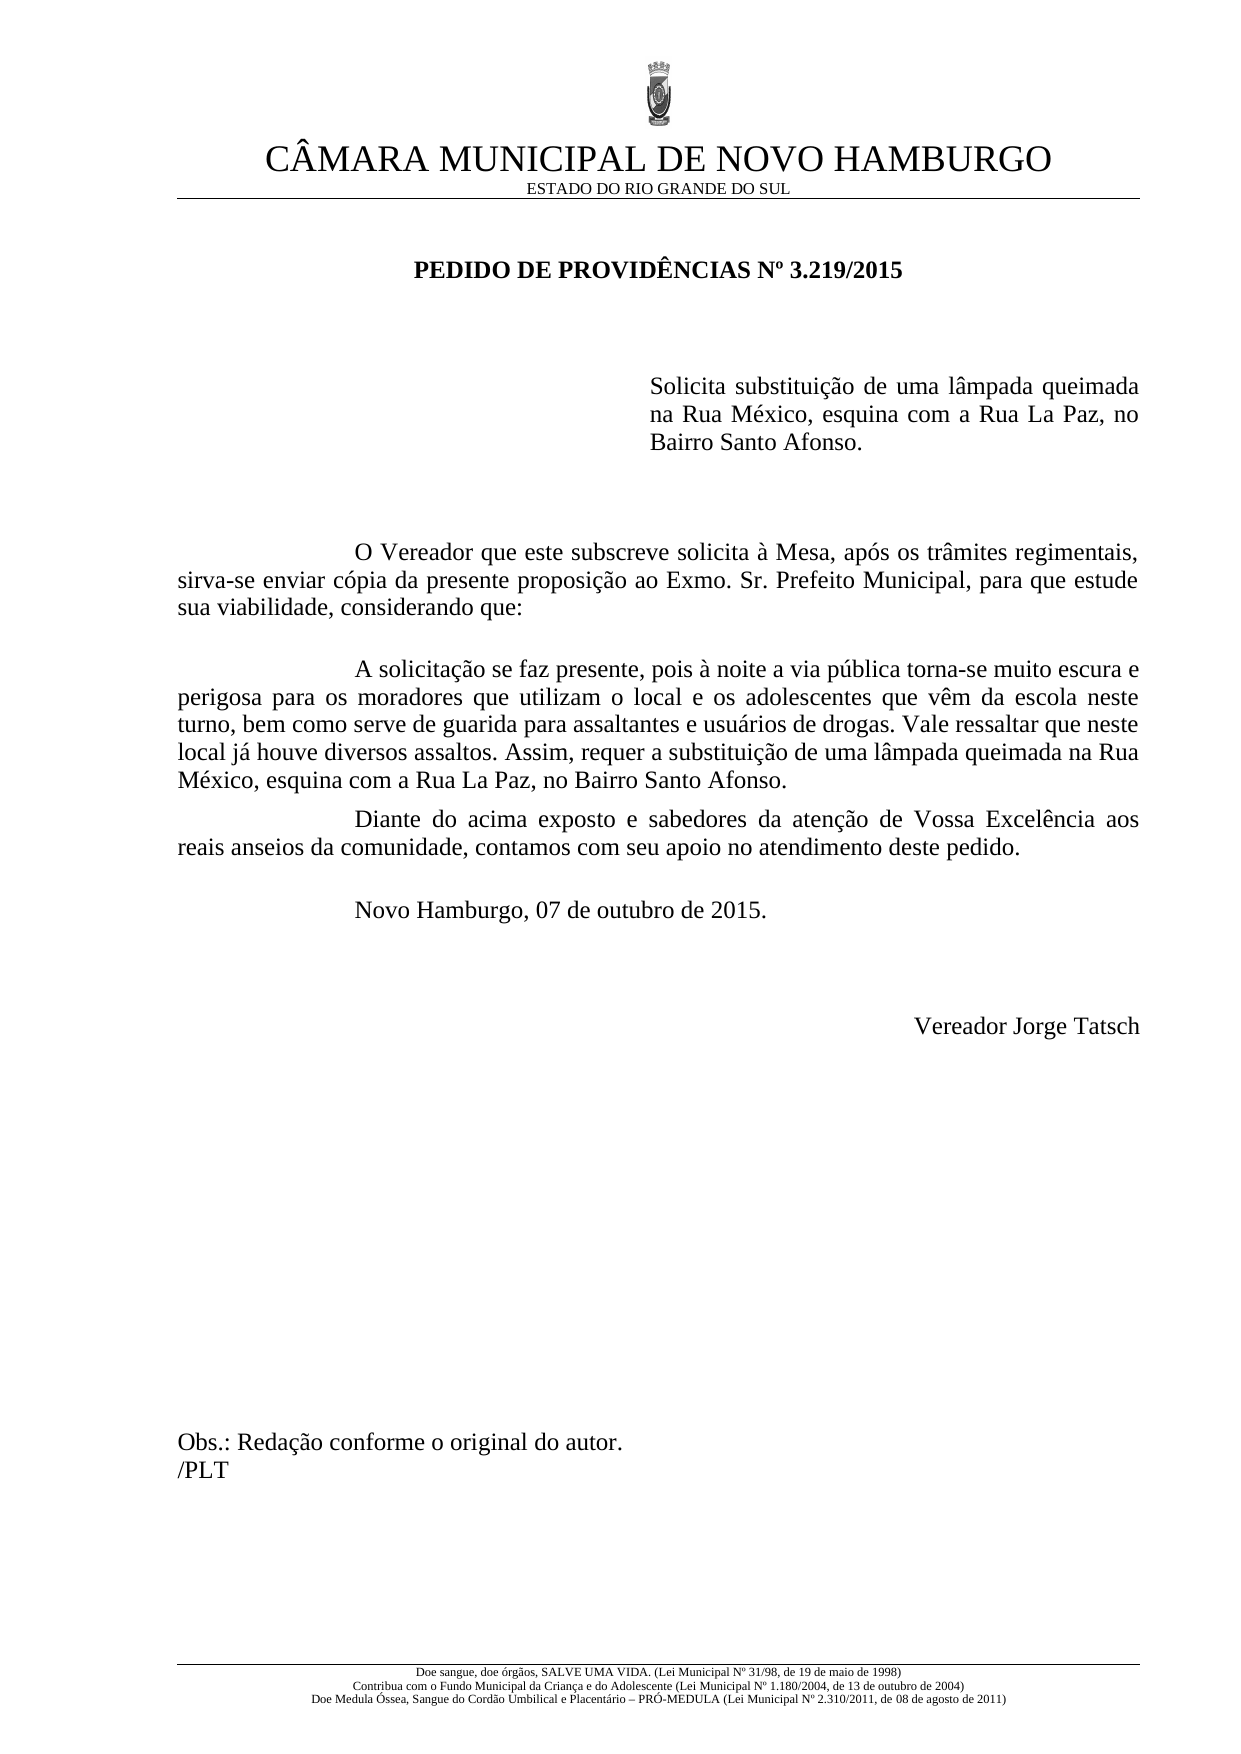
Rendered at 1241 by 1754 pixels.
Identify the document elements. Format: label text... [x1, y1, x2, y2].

text Vereador Jorge Tatsch [177, 1012, 1140, 1040]
text Solicita substituição de uma lâmpada queimada na Rua México, esquina com a Rua La Paz, no Bairro Santo Afonso. [649, 372, 1140, 455]
text O Vereador que este subscreve solicita à Mesa, após os trâmites regimentais, sirva-se enviar cópia da presente proposição ao Exmo. Sr. Prefeito Municipal, para que estude sua viabilidade, considerando que: [177, 538, 1140, 621]
text /PLT [177, 1456, 1140, 1483]
text A solicitação se faz presente, pois à noite a via pública torna-se muito escura e perigosa para os moradores que utilizam o local e os adolescentes que vêm da escola neste turno, bem como serve de guarida para assaltantes e usuários de drogas. Vale ressaltar que neste local já houve diversos assaltos. Assim, requer a substituição de uma lâmpada queimada na Rua México, esquina com a Rua La Paz, no Bairro Santo Afonso. [177, 655, 1140, 793]
text PEDIDO DE PROVIDÊNCIAS Nº 3.219/2015 [177, 256, 1140, 284]
text Diante do acima exposto e sabedores da atenção de Vossa Excelência aos reais anseios da comunidade, contamos com seu apoio no atendimento deste pedido. [177, 805, 1140, 861]
text Obs.: Redação conforme o original do autor. [177, 1428, 1140, 1456]
text Novo Hamburgo, 07 de outubro de 2015. [177, 896, 1140, 924]
